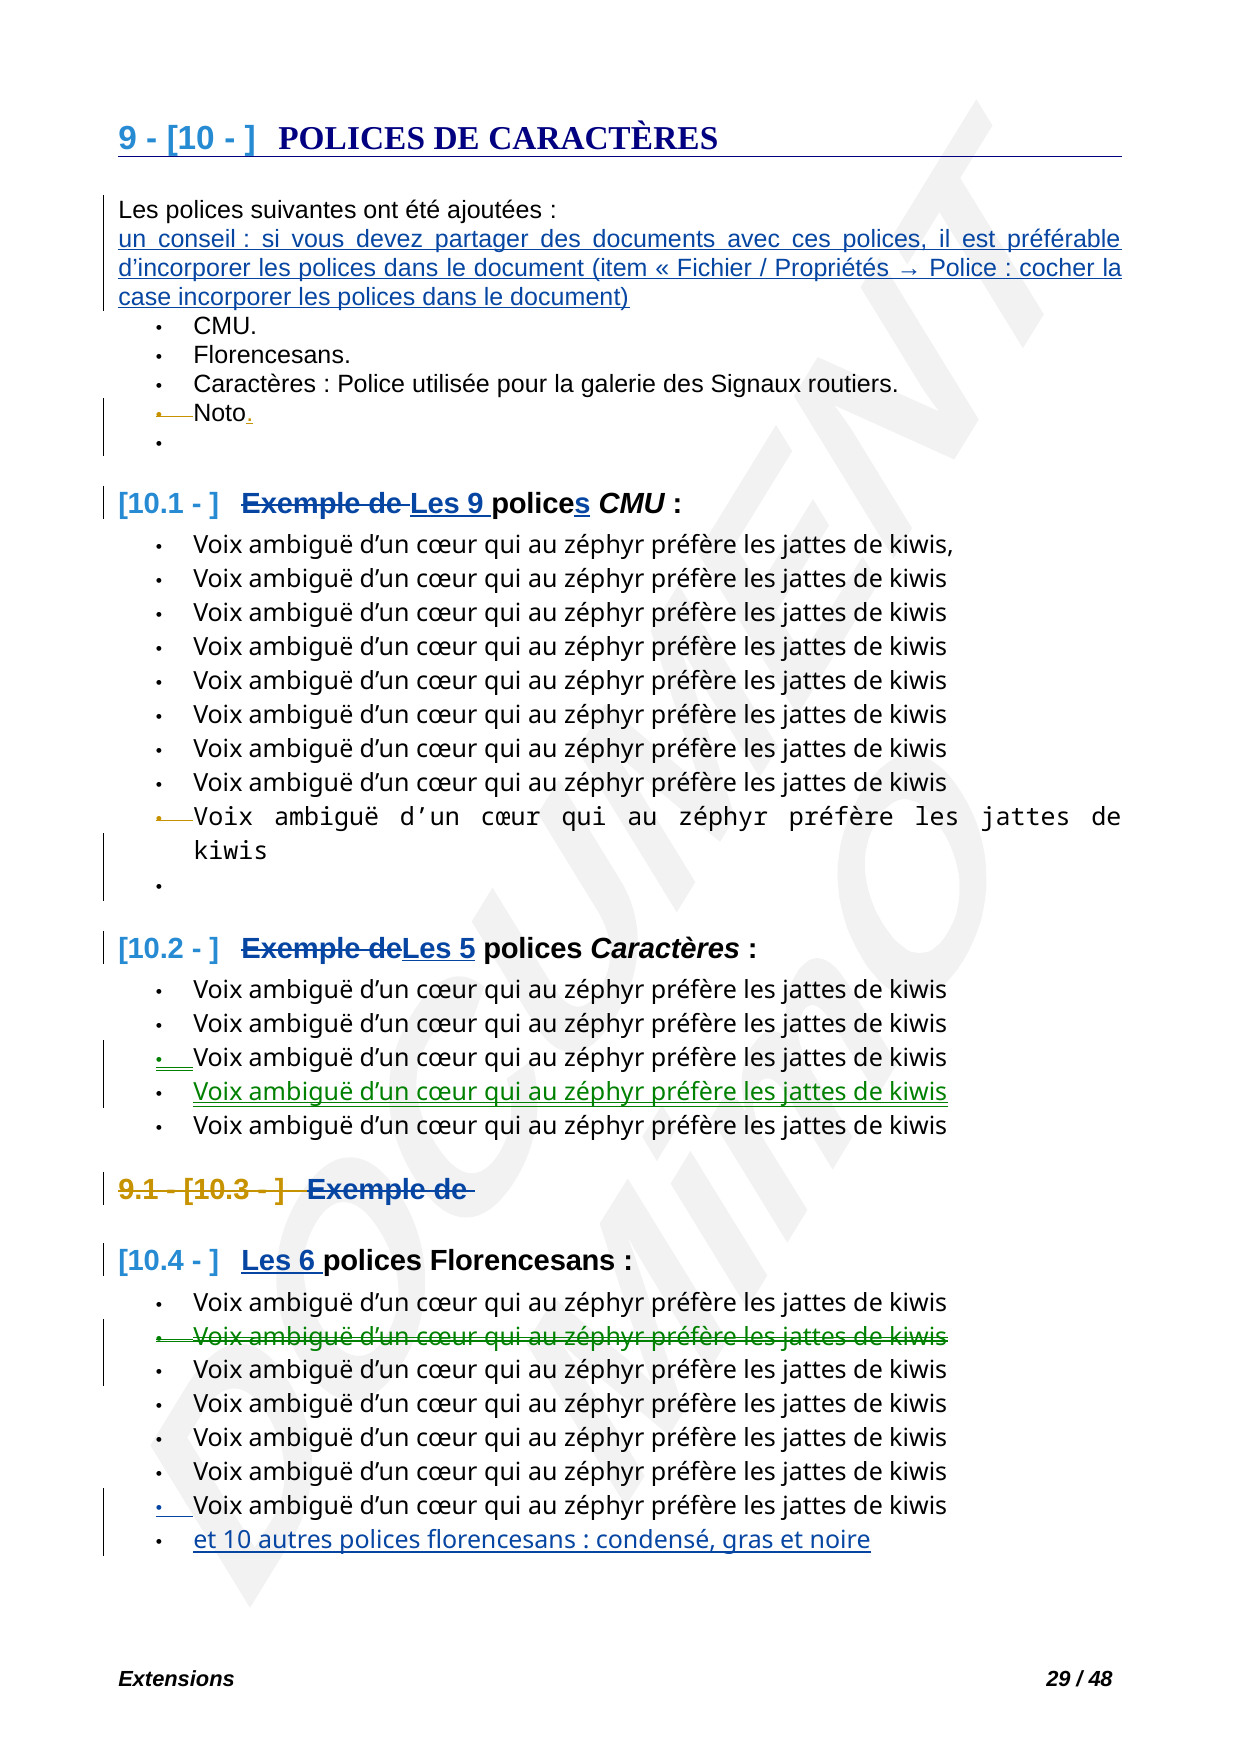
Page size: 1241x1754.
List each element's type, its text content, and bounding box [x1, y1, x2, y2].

list Voix ambiguë d’un cœur qui au zéphyr préfère les jattes de kiwis [156, 731, 1122, 765]
list Voix ambiguë d’un cœur qui au zéphyr préfère les jattes de kiwis [156, 561, 1122, 595]
list Voix ambiguë d’un cœur qui au zéphyr préfère les jattes de kiwis [156, 1040, 1122, 1074]
list Noto. [156, 398, 1122, 427]
list Voix ambiguë d’un cœur qui au zéphyr préfère les jattes de kiwis [156, 697, 1122, 731]
list Voix ambiguë d’un cœur qui au zéphyr préfère les jattes de kiwis [156, 1420, 1122, 1454]
list Voix ambiguë d’un cœur qui au zéphyr préfère les jattes de kiwis [156, 1386, 1122, 1420]
text un conseil : si vous devez partager des documents avec ces polices, il est préférable [118, 224, 1122, 249]
list Voix ambiguë d’un cœur qui au zéphyr préfère les jattes de kiwis, [156, 527, 1122, 561]
list CMU. [156, 311, 1122, 340]
subtitle Les 6 polices Florencesans : [282, 1192, 386, 1205]
subtitle Les 5 polices Caractères : [118, 931, 1122, 964]
subtitle Les 6 polices Florencesans : [118, 1192, 185, 1205]
list et 10 autres polices florencesans : condensé, gras et noire [156, 1522, 1122, 1556]
list Voix ambiguë d’un cœur qui au zéphyr préfère les jattes de kiwis [156, 799, 1122, 867]
list Caractères : Police utilisée pour la galerie des Signaux routiers. [156, 369, 1122, 398]
list Florencesans. [156, 340, 1122, 369]
text case incorporer les polices dans le document) [118, 279, 1122, 311]
list Voix ambiguë d’un cœur qui au zéphyr préfère les jattes de kiwis [156, 765, 1122, 799]
list Voix ambiguë d’un cœur qui au zéphyr préfère les jattes de kiwis [156, 1074, 1122, 1108]
list Voix ambiguë d’un cœur qui au zéphyr préfère les jattes de kiwis [156, 1318, 1122, 1352]
subtitle Les 6 polices Florencesans : [118, 1172, 1122, 1205]
list Voix ambiguë d’un cœur qui au zéphyr préfère les jattes de kiwis [156, 1488, 1122, 1522]
text d’incorporer les polices dans le document (item « Fichier / Propriétés → Police : cocher la [118, 250, 1122, 278]
list Voix ambiguë d’un cœur qui au zéphyr préfère les jattes de kiwis [156, 663, 1122, 697]
list Voix ambiguë d’un cœur qui au zéphyr préfère les jattes de kiwis [156, 629, 1122, 663]
text Les polices suivantes ont été ajoutées : [118, 195, 1122, 224]
list Voix ambiguë d’un cœur qui au zéphyr préfère les jattes de kiwis [156, 972, 1122, 1006]
list Voix ambiguë d’un cœur qui au zéphyr préfère les jattes de kiwis [156, 1108, 1122, 1142]
subtitle Polices de caractères [118, 118, 1122, 156]
subtitle Les 9 polices CMU : [118, 486, 1122, 519]
list Voix ambiguë d’un cœur qui au zéphyr préfère les jattes de kiwis [156, 1454, 1122, 1488]
list Voix ambiguë d’un cœur qui au zéphyr préfère les jattes de kiwis [156, 1006, 1122, 1040]
subtitle Les 6 polices Florencesans : [188, 1192, 278, 1205]
list Voix ambiguë d’un cœur qui au zéphyr préfère les jattes de kiwis [156, 595, 1122, 629]
list Voix ambiguë d’un cœur qui au zéphyr préfère les jattes de kiwis [156, 1284, 1122, 1318]
